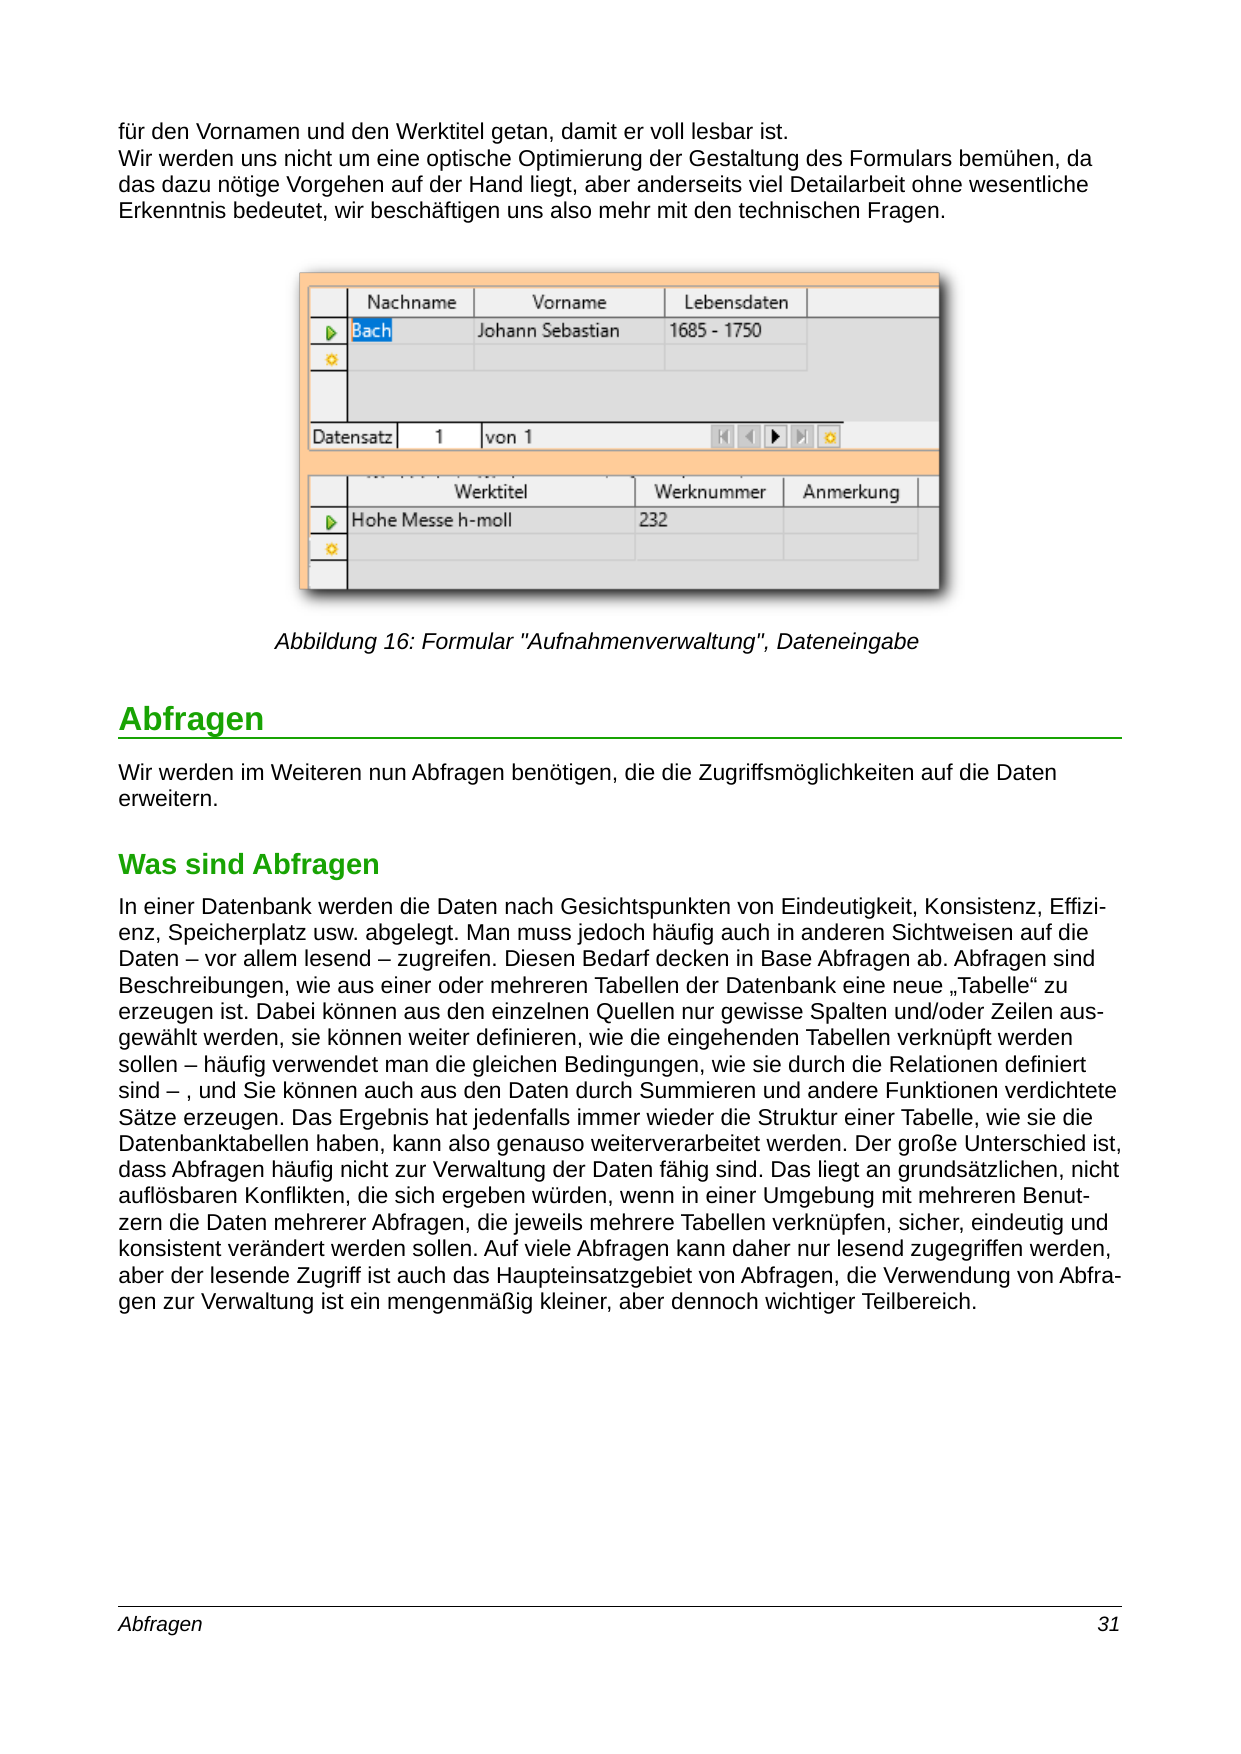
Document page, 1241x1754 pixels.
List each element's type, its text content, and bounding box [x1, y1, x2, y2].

text Abbildung 16: Formular "Aufnahmenverwaltung", Dateneingabe [275, 628, 965, 655]
text In einer Datenbank werden die Daten nach Gesichtspunkten von Eindeutigkeit, Konsistenz, Effizi­enz, Speicherplatz usw. abgelegt. Man muss jedoch häufig auch in anderen Sichtweisen auf die Daten – vor allem lesend – zugreifen. Diesen Bedarf decken in Base Abfragen ab. Abfragen sind Beschreibungen, wie aus einer oder mehreren Tabellen der Datenbank eine neue „Tabelle“ zu erzeugen ist. Dabei können aus den einzelnen Quellen nur gewisse Spalten und/oder Zeilen aus­gewählt werden, sie können weiter definieren, wie die eingehenden Tabellen verknüpft werden sollen – häufig verwendet man die gleichen Bedingungen, wie sie durch die Relationen definiert sind – , und Sie können auch aus den Daten durch Summieren und andere Funktionen verdichtete Sätze erzeugen. Das Ergebnis hat jedenfalls immer wieder die Struktur einer Tabelle, wie sie die Datenbanktabellen haben, kann also genauso weiterverarbeitet werden. Der große Unterschied ist, dass Abfragen häufig nicht zur Verwaltung der Daten fähig sind. Das liegt an grundsätzlichen, nicht auflösbaren Konflikten, die sich ergeben würden, wenn in einer Umgebung mit mehreren Benut­zern die Daten mehrerer Abfragen, die jeweils mehrere Tabellen verknüpfen, sicher, eindeutig und konsistent verändert werden sollen. Auf viele Abfragen kann daher nur lesend zugegriffen werden, aber der lesende Zugriff ist auch das Haupteinsatzgebiet von Abfragen, die Verwendung von Abfra­gen zur Verwaltung ist ein mengenmäßig kleiner, aber dennoch wichtiger Teilbereich. [118, 893, 1122, 1314]
subtitle Was sind Abfragen [118, 847, 1122, 880]
text Wir werden im Weiteren nun Abfragen benötigen, die die Zugriffsmöglichkeiten auf die Daten erweitern. [118, 758, 1122, 811]
subtitle Abfragen [118, 699, 1122, 737]
picture [275, 248, 966, 616]
text Abbildung 16 zeigt die Situation nach dem Speichern des Satzes für das Werk. Die Tabellen und der Platz zwischen ihnen wurden aus Platzgründen im Screenshot verkleinert. Wenn das Formular zur Datenanzeige und -verwaltung geöffnet ist, kann man die Größe und Lage der Tabellen nicht ändern. Sie müssen das im Entwurfsmodus vornehmen. Auch die Spaltenbreite kann dauerhaft nur im Entwurfsmodus verändert werden, temporär können Sie sie allerdings auch im Anzeigemodus ändern, indem Sie mit der Maus die Trennlinie zwischen den Spalten verschieben; das haben wir für den Vornamen und den Werktitel getan, damit er voll lesbar ist. Wir werden uns nicht um eine optische Optimierung der Gestaltung des Formulars bemühen, da das dazu nötige Vorgehen auf der Hand liegt, aber anderseits viel Detailarbeit ohne wesentliche Erkenntnis bedeutet, wir beschäftigen uns also mehr mit den technischen Fragen. [118, 118, 1122, 223]
